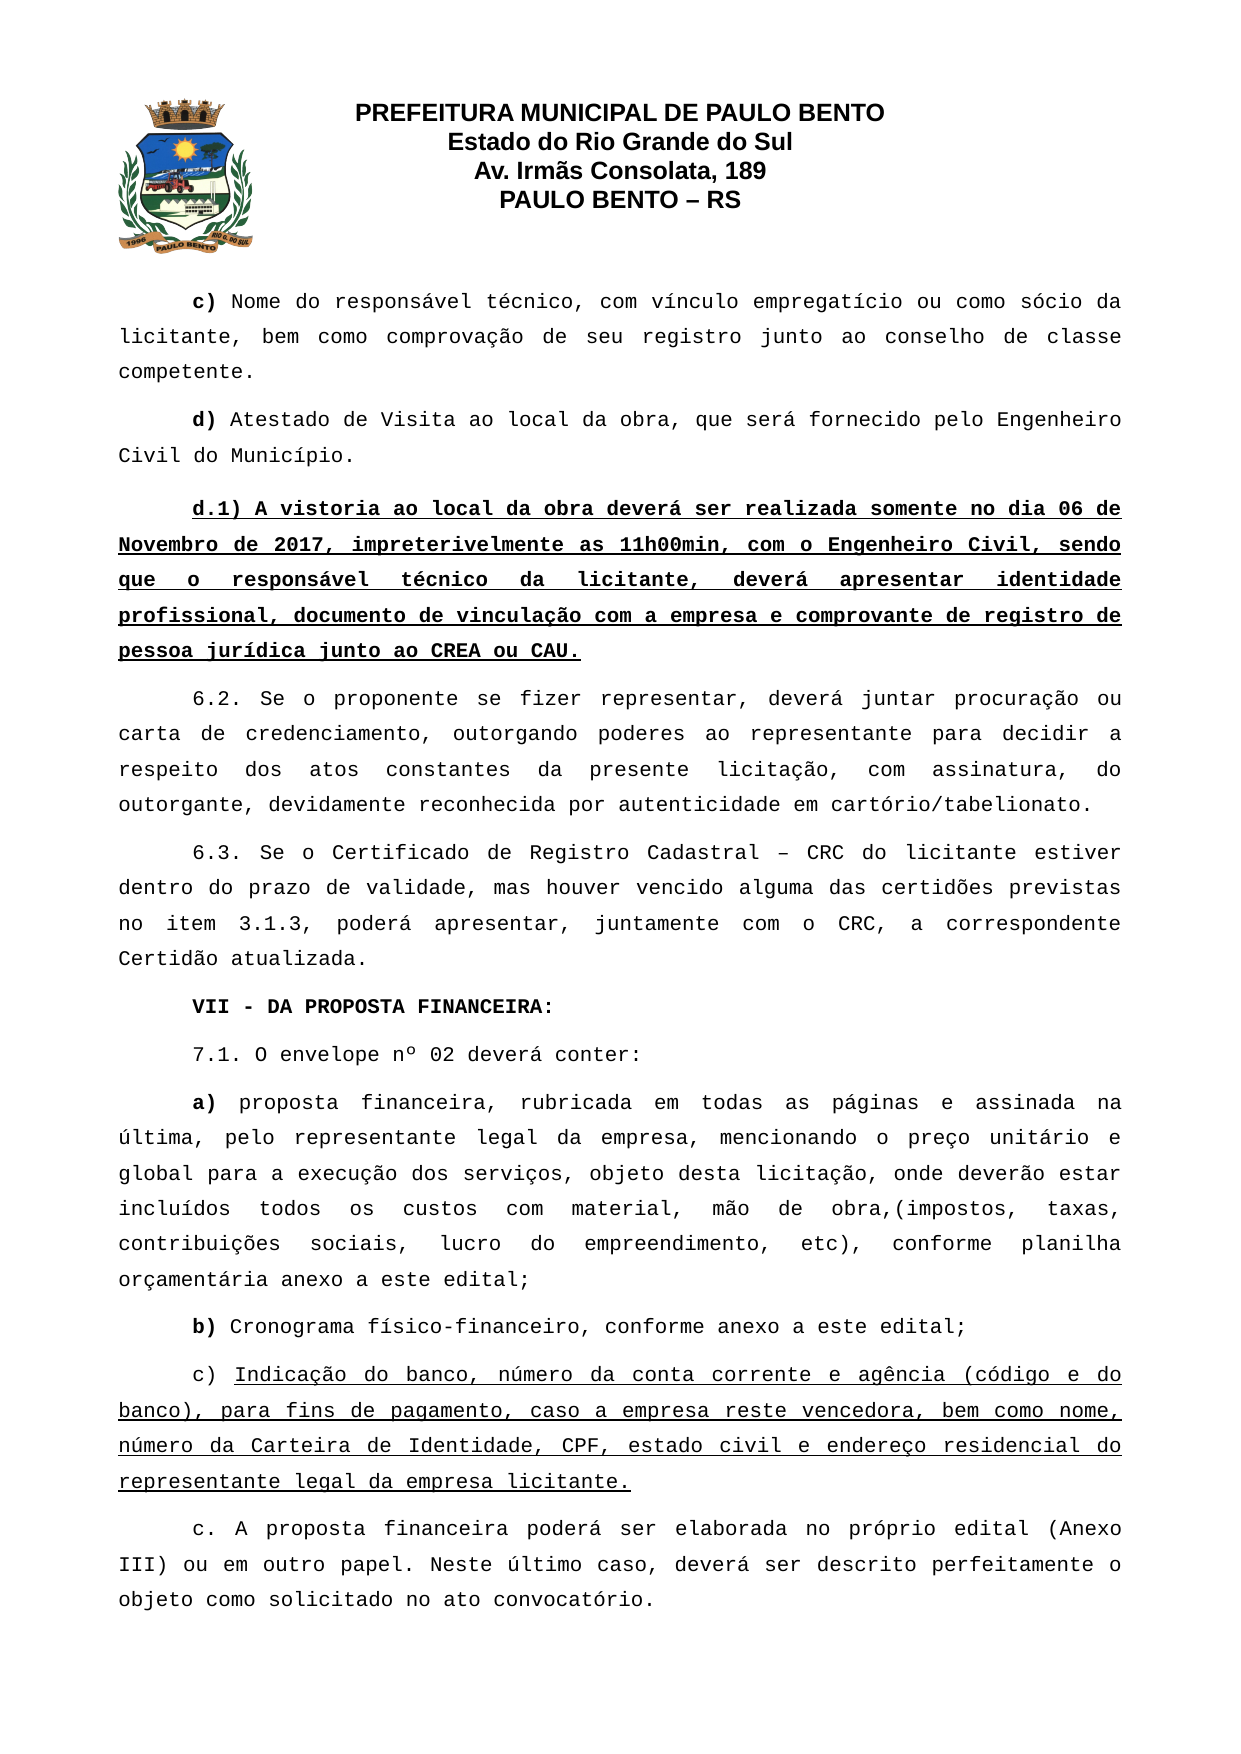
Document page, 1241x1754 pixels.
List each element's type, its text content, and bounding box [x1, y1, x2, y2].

text 7.1. O envelope nº 02 deverá conter: [118, 1044, 1122, 1067]
text 6.3. Se o Certificado de Registro Cadastral – CRC do licitante estiver dentro do prazo de validade, mas houver vencido alguma das certidões previstas no item 3.1.3, poderá apresentar, juntamente com o CRC, a correspondente Certidão atualizada. [118, 842, 1122, 972]
text c) Nome do responsável técnico, com vínculo empregatício ou como sócio da licitante, bem como comprovação de seu registro junto ao conselho de classe competente. [118, 291, 1122, 385]
picture [118, 98, 253, 254]
text d.1) A vistoria ao local da obra deverá ser realizada somente no dia 06 de Novembro de 2017, impreterivelmente as 11h00min, com o Engenheiro Civil, sendo que o responsável técnico da licitante, deverá apresentar identidade [118, 492, 1122, 589]
text c. A proposta financeira poderá ser elaborada no próprio edital (Anexo III) ou em outro papel. Neste último caso, deverá ser descrito perfeitamente o objeto como solicitado no ato convocatório. [118, 1518, 1122, 1613]
text número da Carteira de Identidade, CPF, estado civil e endereço residencial do [118, 1421, 1122, 1455]
text d) Atestado de Visita ao local da obra, que será fornecido pelo Engenheiro Civil do Município. [118, 409, 1122, 468]
text b) Cronograma físico-financeiro, conforme anexo a este edital; [118, 1317, 1122, 1340]
text c) Indicação do banco, número da conta corrente e agência (código e do banco), para fins de pagamento, caso a empresa reste vencedora, bem como nome, [118, 1364, 1122, 1419]
text 6.2. Se o proponente se fizer representar, deverá juntar procuração ou carta de credenciamento, outorgando poderes ao representante para decidir a respeito dos atos constantes da presente licitação, com assinatura, do outorgante, devidamente reconhecida por autenticidade em cartório/tabelionato. [118, 688, 1122, 818]
text profissional, documento de vinculação com a empresa e comprovante de registro de [118, 590, 1122, 624]
text a) proposta financeira, rubricada em todas as páginas e assinada na última, pelo representante legal da empresa, mencionando o preço unitário e global para a execução dos serviços, objeto desta licitação, onde deverão estar incluídos todos os custos com material, mão de obra,(impostos, taxas, contribuições sociais, lucro do empreendimento, etc), conforme planilha orçamentária anexo a este edital; [118, 1092, 1122, 1292]
text pessoa jurídica junto ao CREA ou CAU. [118, 626, 1122, 664]
text representante legal da empresa licitante. [118, 1456, 1122, 1494]
text VII - DA PROPOSTA FINANCEIRA: [118, 996, 1122, 1020]
